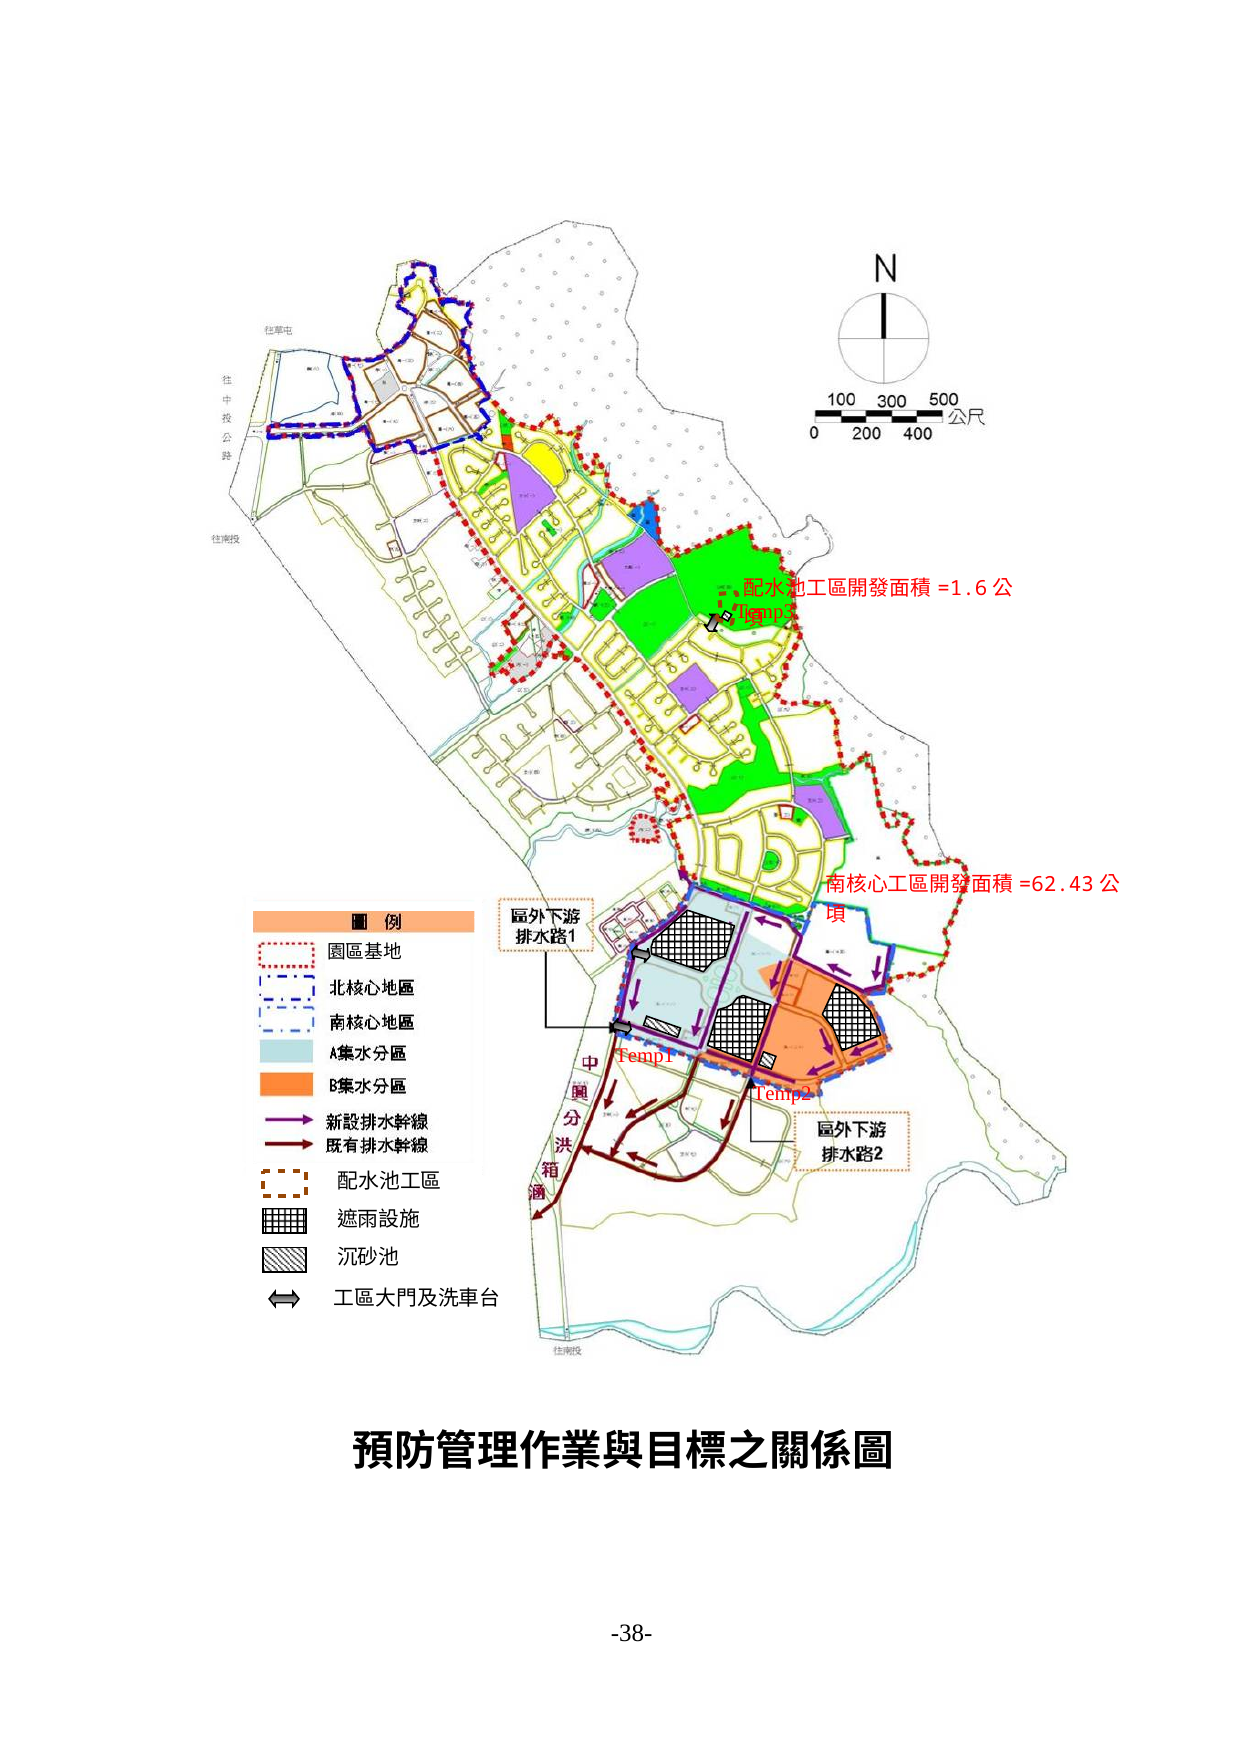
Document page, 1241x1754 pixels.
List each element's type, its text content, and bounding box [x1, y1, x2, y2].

text 預防管理作業與目標之關係圖 [187, 1417, 1059, 1477]
